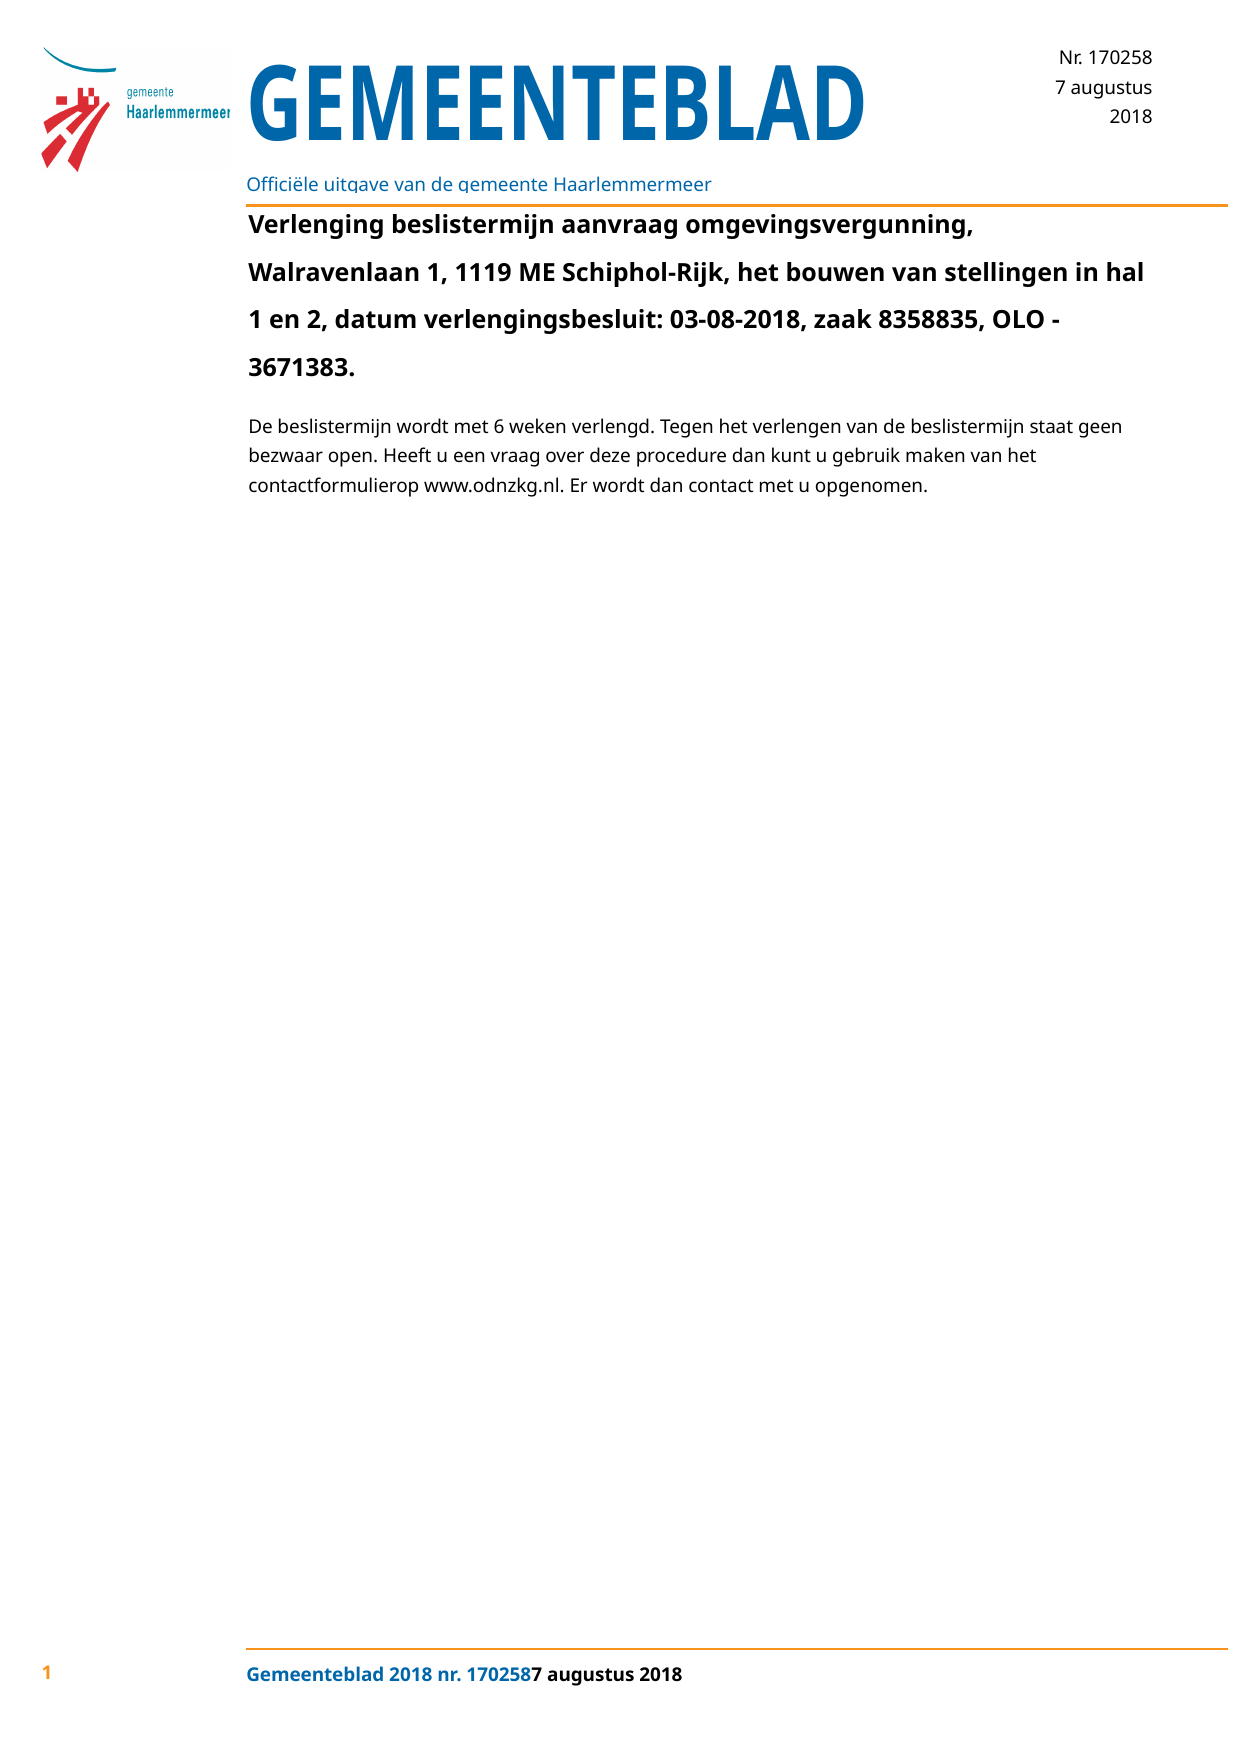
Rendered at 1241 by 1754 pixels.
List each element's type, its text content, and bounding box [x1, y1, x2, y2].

picture [41, 47, 231, 172]
text Verlenging beslistermijn aanvraag omgevingsvergunning, Walravenlaan 1, 1119 ME Schiphol-Rijk, het bouwen van stellingen in hal 1 en 2, datum verlengingsbesluit: 03-08-2018, zaak 8358835, OLO - 3671383. [248, 207, 1152, 384]
text De beslistermijn wordt met 6 weken verlengd. Tegen het verlengen van de beslistermijn staat geen bezwaar open. Heeft u een vraag over deze procedure dan kunt u gebruik maken van het contactformulierop www.odnzkg.nl. Er wordt dan contact met u opgenomen. [248, 413, 1152, 498]
